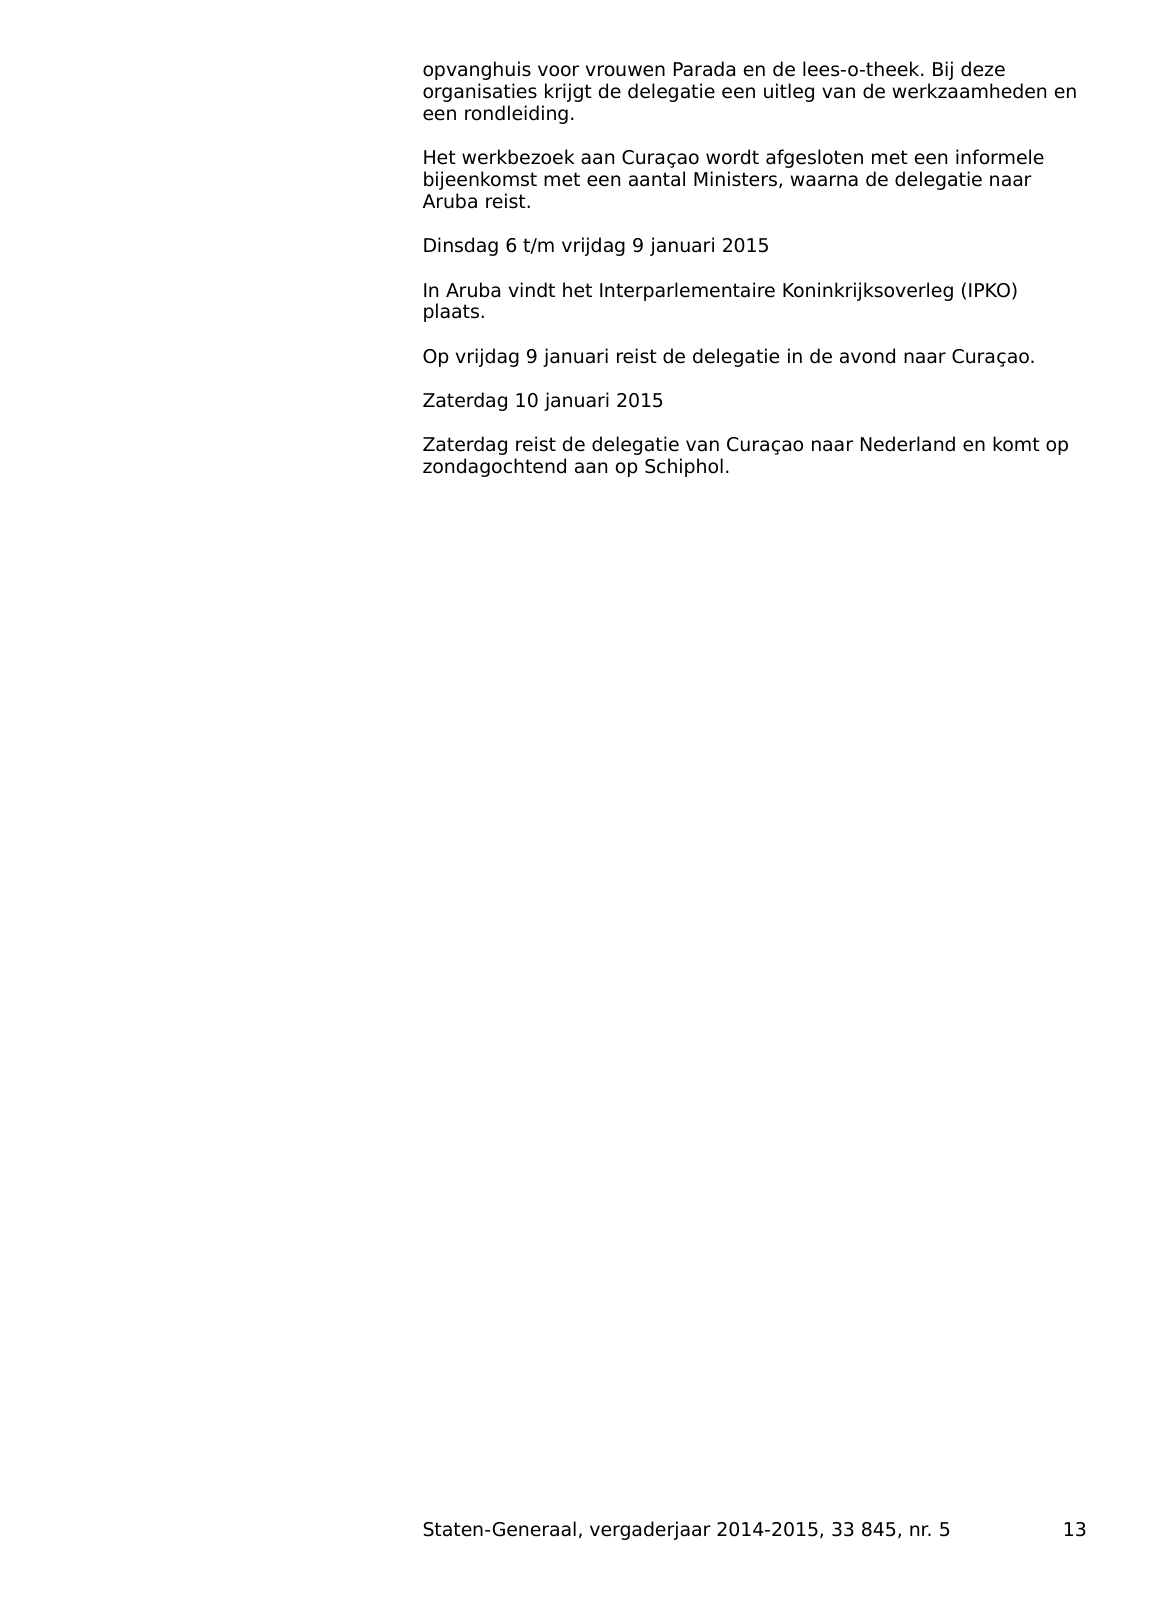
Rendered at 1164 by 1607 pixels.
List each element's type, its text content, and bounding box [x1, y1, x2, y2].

text Op vrijdag 9 januari reist de delegatie in de avond naar Curaçao. [422, 346, 1087, 368]
text Zaterdag 10 januari 2015 [422, 390, 1087, 412]
text In Aruba vindt het Interparlementaire Koninkrijksoverleg (IPKO) plaats. [422, 279, 1087, 323]
text Dinsdag 6 t/m vrijdag 9 januari 2015 [422, 235, 1087, 257]
text opvanghuis voor vrouwen Parada en de lees-o-theek. Bij deze organisaties krijgt de delegatie een uitleg van de werkzaamheden en een rondleiding. [422, 59, 1087, 125]
text Het werkbezoek aan Curaçao wordt afgesloten met een informele bijeenkomst met een aantal Ministers, waarna de delegatie naar Aruba reist. [422, 147, 1087, 213]
text Zaterdag reist de delegatie van Curaçao naar Nederland en komt op zondagochtend aan op Schiphol. [422, 434, 1087, 478]
